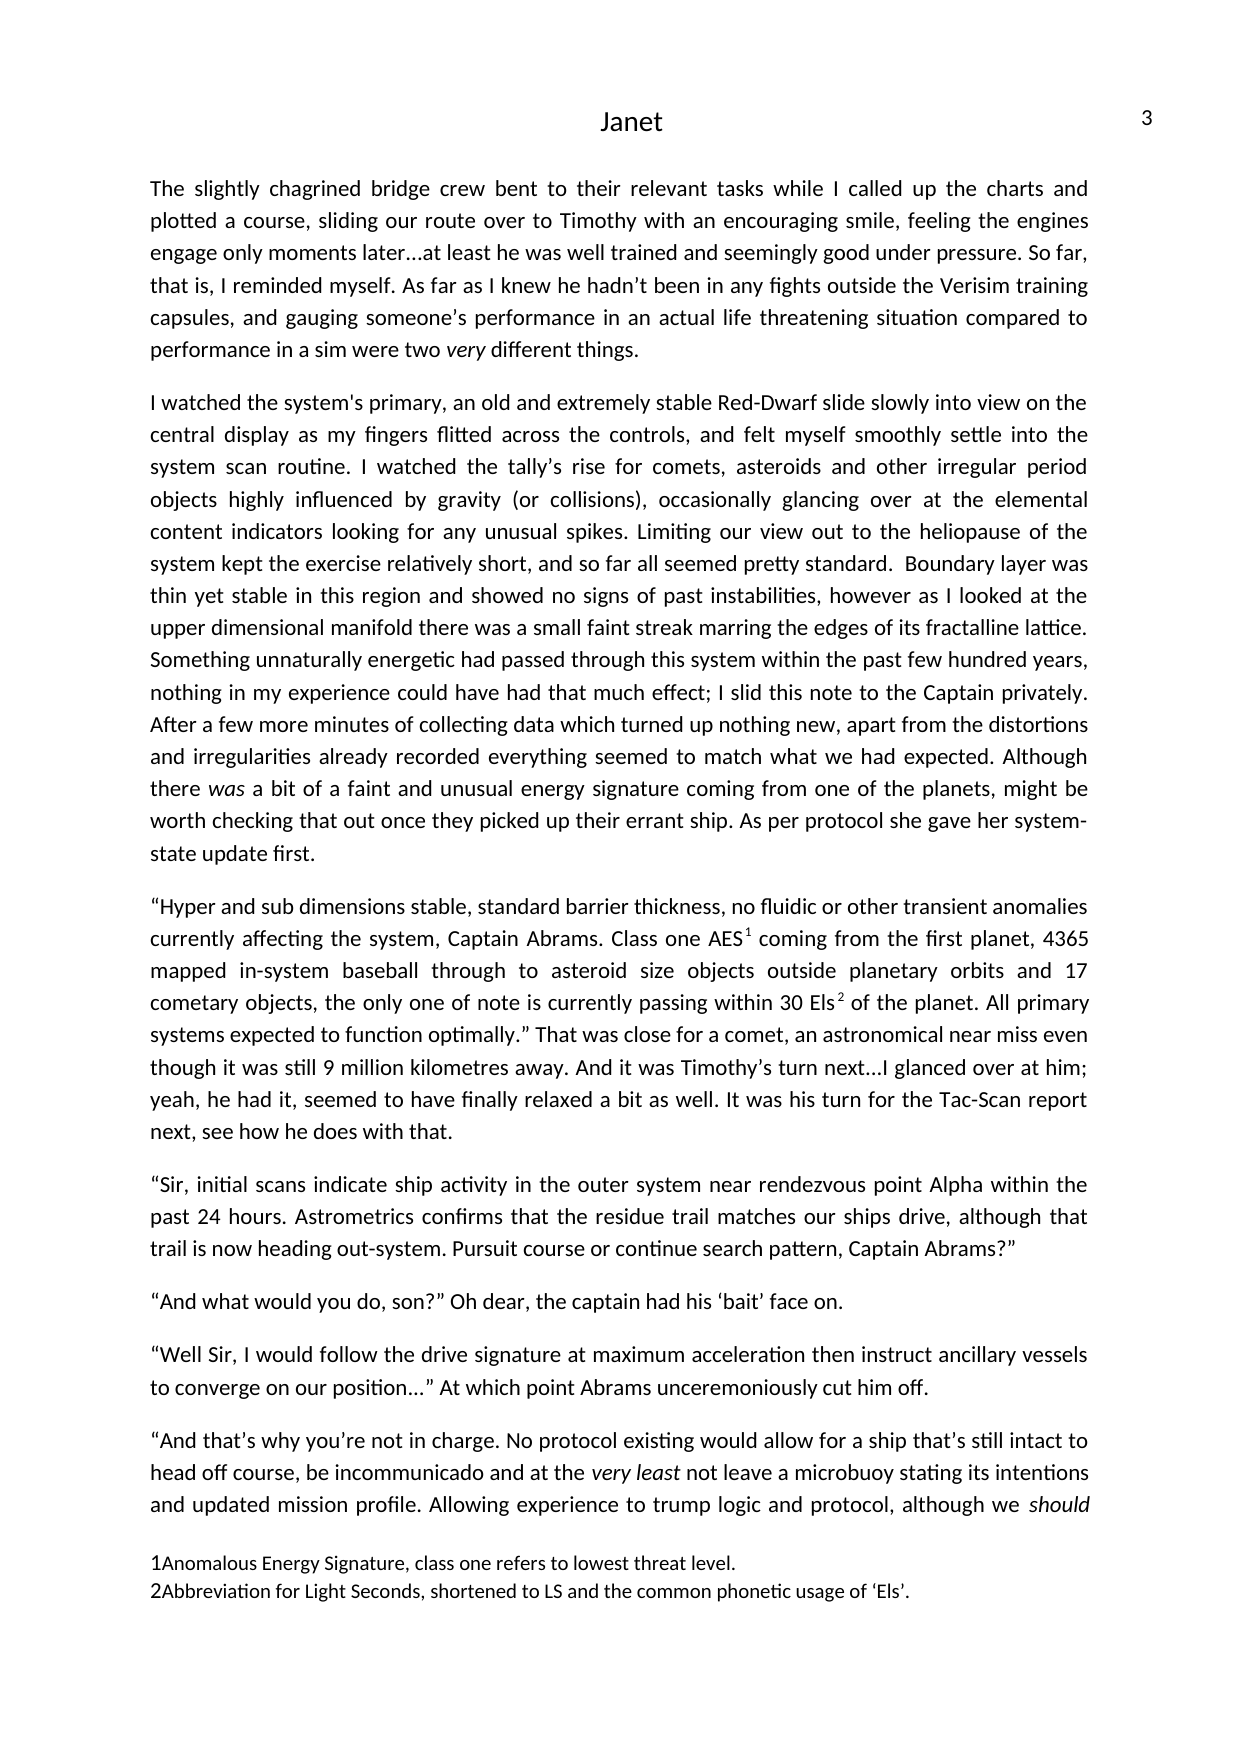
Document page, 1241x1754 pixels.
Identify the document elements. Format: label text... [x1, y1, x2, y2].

text I watched the system's primary, an old and extremely stable Red-Dwarf slide slowly into view on the central display as my fingers flitted across the controls, and felt myself smoothly settle into the system scan routine. I watched the tally’s rise for comets, asteroids and other irregular period objects highly influenced by gravity (or collisions), occasionally glancing over at the elemental content indicators looking for any unusual spikes. Limiting our view out to the heliopause of the system kept the exercise relatively short, and so far all seemed pretty standard. Boundary layer was thin yet stable in this region and showed no signs of past instabilities, however as I looked at the upper dimensional manifold there was a small faint streak marring the edges of its fractalline lattice. Something unnaturally energetic had passed through this system within the past few hundred years, nothing in my experience could have had that much effect; I slid this note to the Captain privately. After a few more minutes of collecting data which turned up nothing new, apart from the distortions and irregularities already recorded everything seemed to match what we had expected. Although there was a bit of a faint and unusual energy signature coming from one of the planets, might be worth checking that out once they picked up their errant ship. As per protocol she gave her system-state update first. [150, 388, 1090, 867]
text The slightly chagrined bridge crew bent to their relevant tasks while I called up the charts and plotted a course, sliding our route over to Timothy with an encouraging smile, feeling the engines engage only moments later...at least he was well trained and seemingly good under pressure. So far, that is, I reminded myself. As far as I knew he hadn’t been in any fights outside the Verisim training capsules, and gauging someone’s performance in an actual life threatening situation compared to performance in a sim were two very different things. [150, 174, 1090, 363]
text “And what would you do, son?” Oh dear, the captain had his ‘bait’ face on. [150, 1287, 1090, 1316]
text “Well Sir, I would follow the drive signature at maximum acceleration then instruct ancillary vessels to converge on our position...” At which point Abrams unceremoniously cut him off. [150, 1341, 1090, 1401]
text “Hyper and sub dimensions stable, standard barrier thickness, no fluidic or other transient anomalies currently affecting the system, Captain Abrams. Class one AES coming from the first planet, 4365 mapped in-system baseball through to asteroid size objects outside planetary orbits and 17 cometary objects, the only one of note is currently passing within 30 Els of the planet. All primary systems expected to function optimally.” That was close for a comet, an astronomical near miss even though it was still 9 million kilometres away. And it was Timothy’s turn next...I glanced over at him; yeah, he had it, seemed to have finally relaxed a bit as well. It was his turn for the Tac-Scan report next, see how he does with that. [150, 892, 1090, 1145]
text “Sir, initial scans indicate ship activity in the outer system near rendezvous point Alpha within the past 24 hours. Astrometrics confirms that the residue trail matches our ships drive, although that trail is now heading out-system. Pursuit course or continue search pattern, Captain Abrams?” [150, 1170, 1090, 1262]
text Anomalous Energy Signature, class one refers to lowest threat level. [150, 1548, 1090, 1576]
text “And that’s why you’re not in charge. No protocol existing would allow for a ship that’s still intact to head off course, be incommunicado and at the very least not leave a microbuoy stating its intentions and updated mission profile. Allowing experience to trump logic and protocol, although we should [150, 1426, 1090, 1518]
text Abbreviation for Light Seconds, shortened to LS and the common phonetic usage of ‘Els’. [150, 1576, 1090, 1604]
